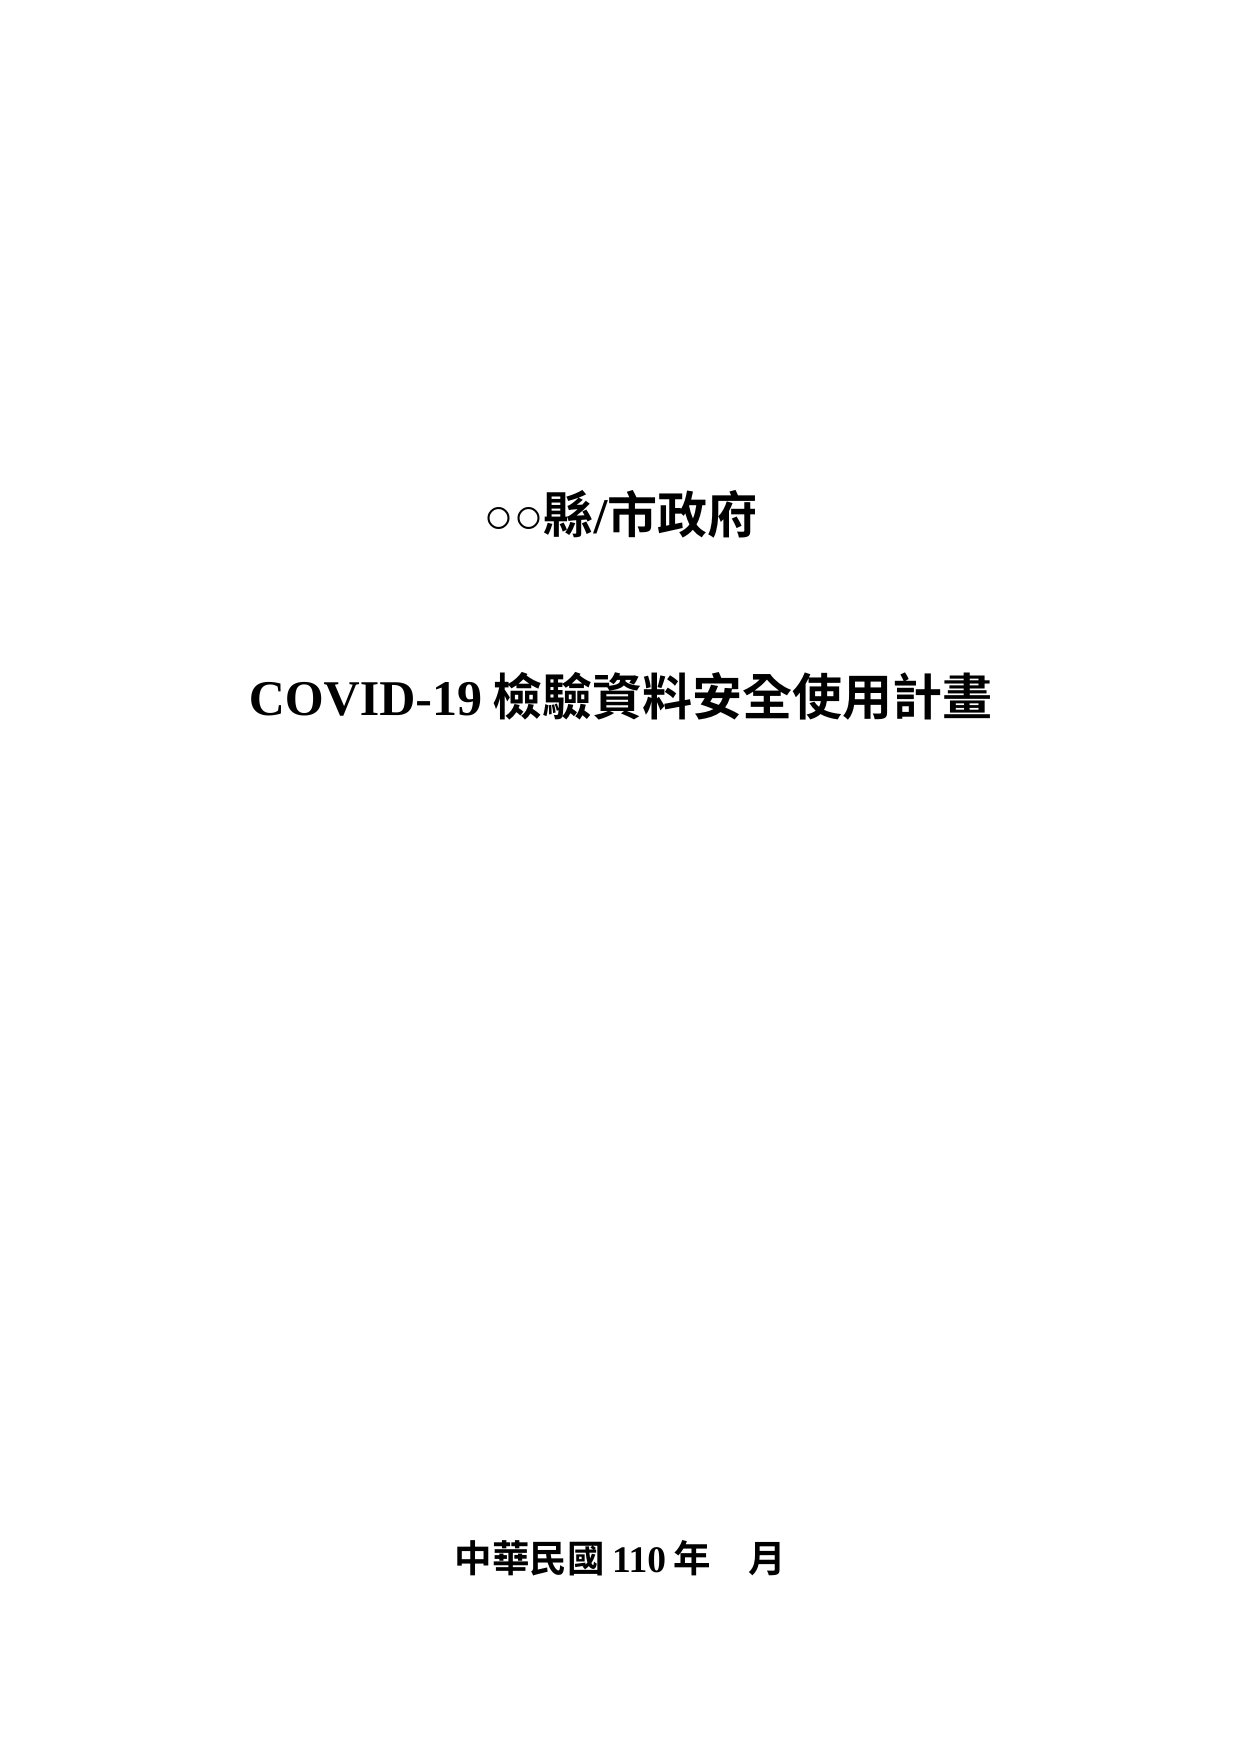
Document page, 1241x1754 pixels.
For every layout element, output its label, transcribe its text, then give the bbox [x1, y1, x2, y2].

text 中華民國110年 月 [187, 1529, 1053, 1583]
text COVID-19檢驗資料安全使用計畫 [187, 658, 1053, 730]
text ○○縣/市政府 [187, 476, 1053, 549]
